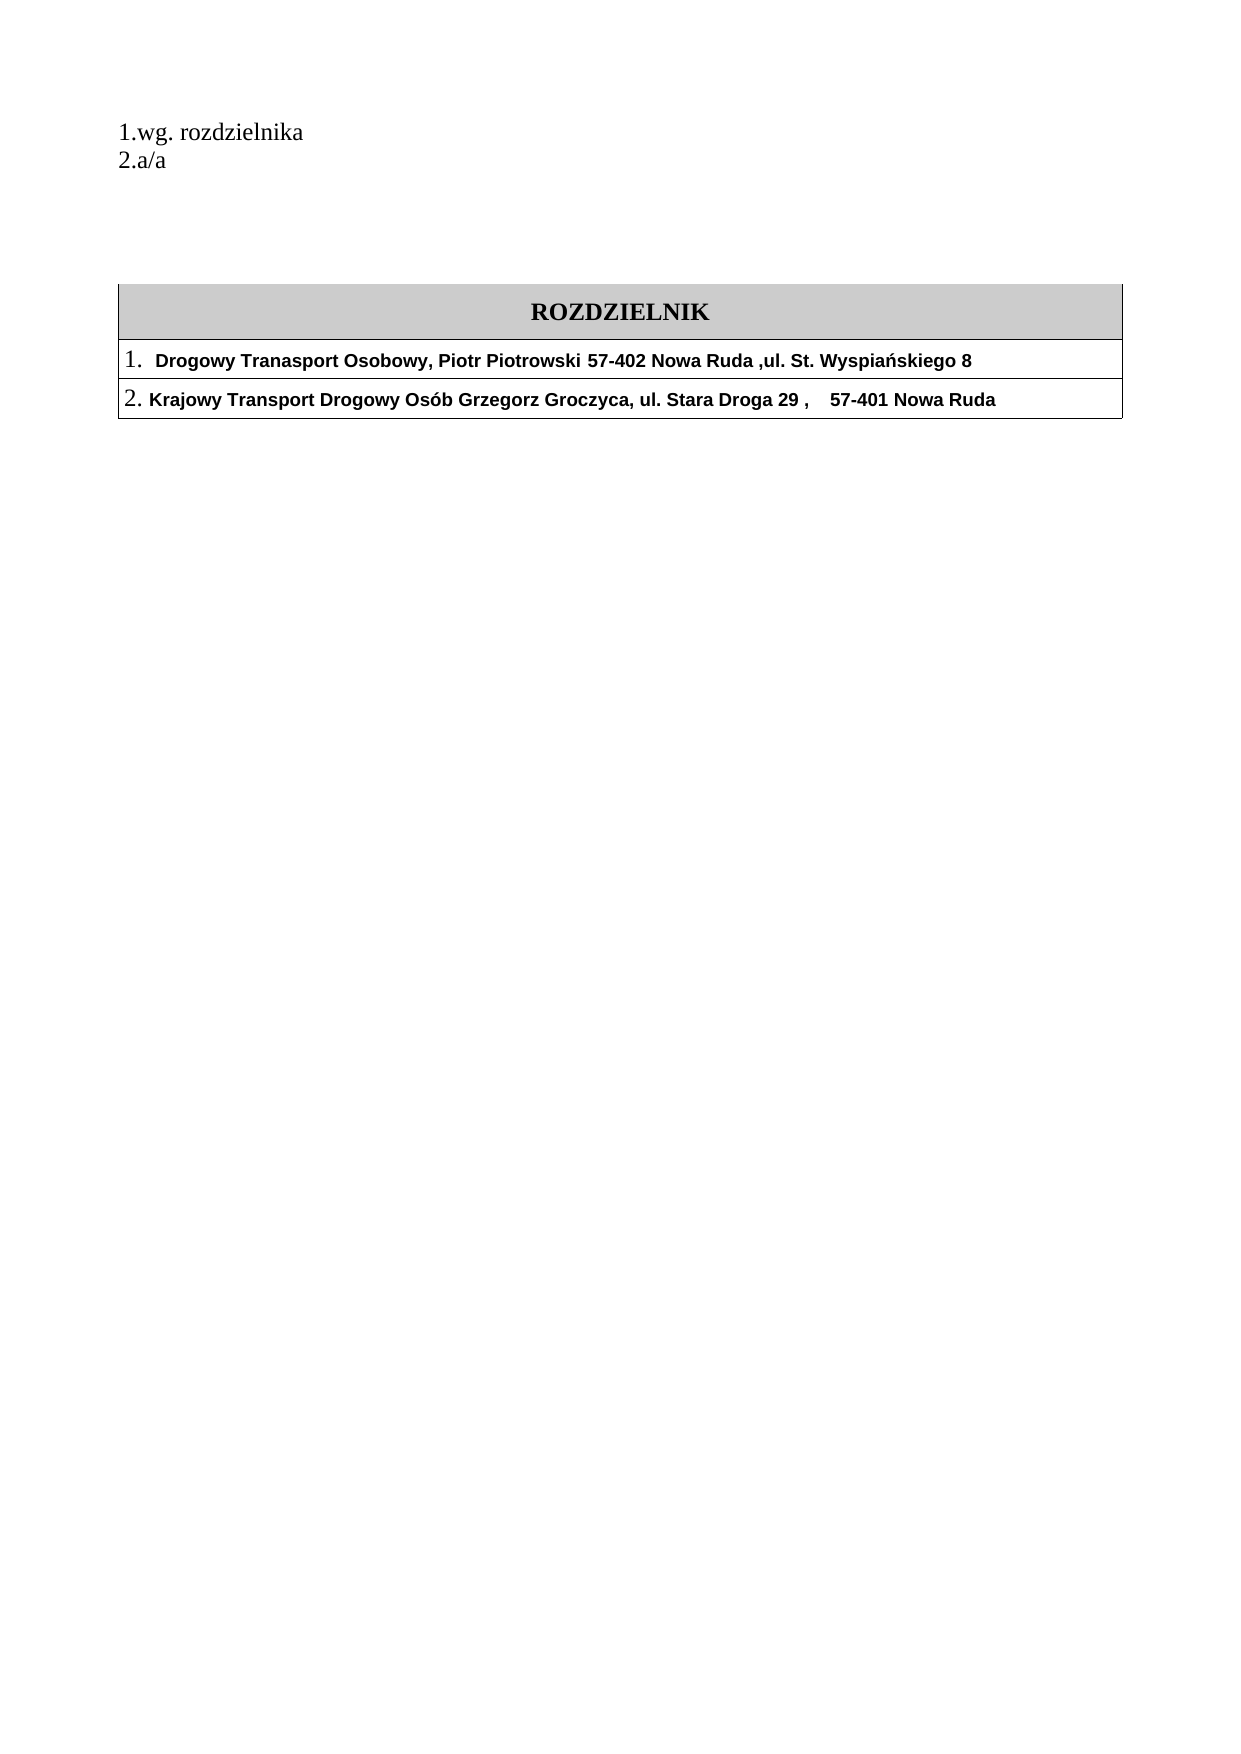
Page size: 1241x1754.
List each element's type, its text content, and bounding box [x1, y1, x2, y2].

table_cell 1. Drogowy Tranasport Osobowy, Piotr Piotrowski 57-402 Nowa Ruda ,ul. St. Wyspiańskiego 8 [119, 340, 1122, 378]
list a/a [118, 146, 1122, 173]
list wg. rozdzielnika [118, 118, 1122, 146]
table_header ROZDZIELNIK [119, 284, 1122, 339]
table_cell 2. Krajowy Transport Drogowy Osób Grzegorz Groczyca, ul. Stara Droga 29 , 57-401 Nowa Ruda [119, 379, 1122, 418]
